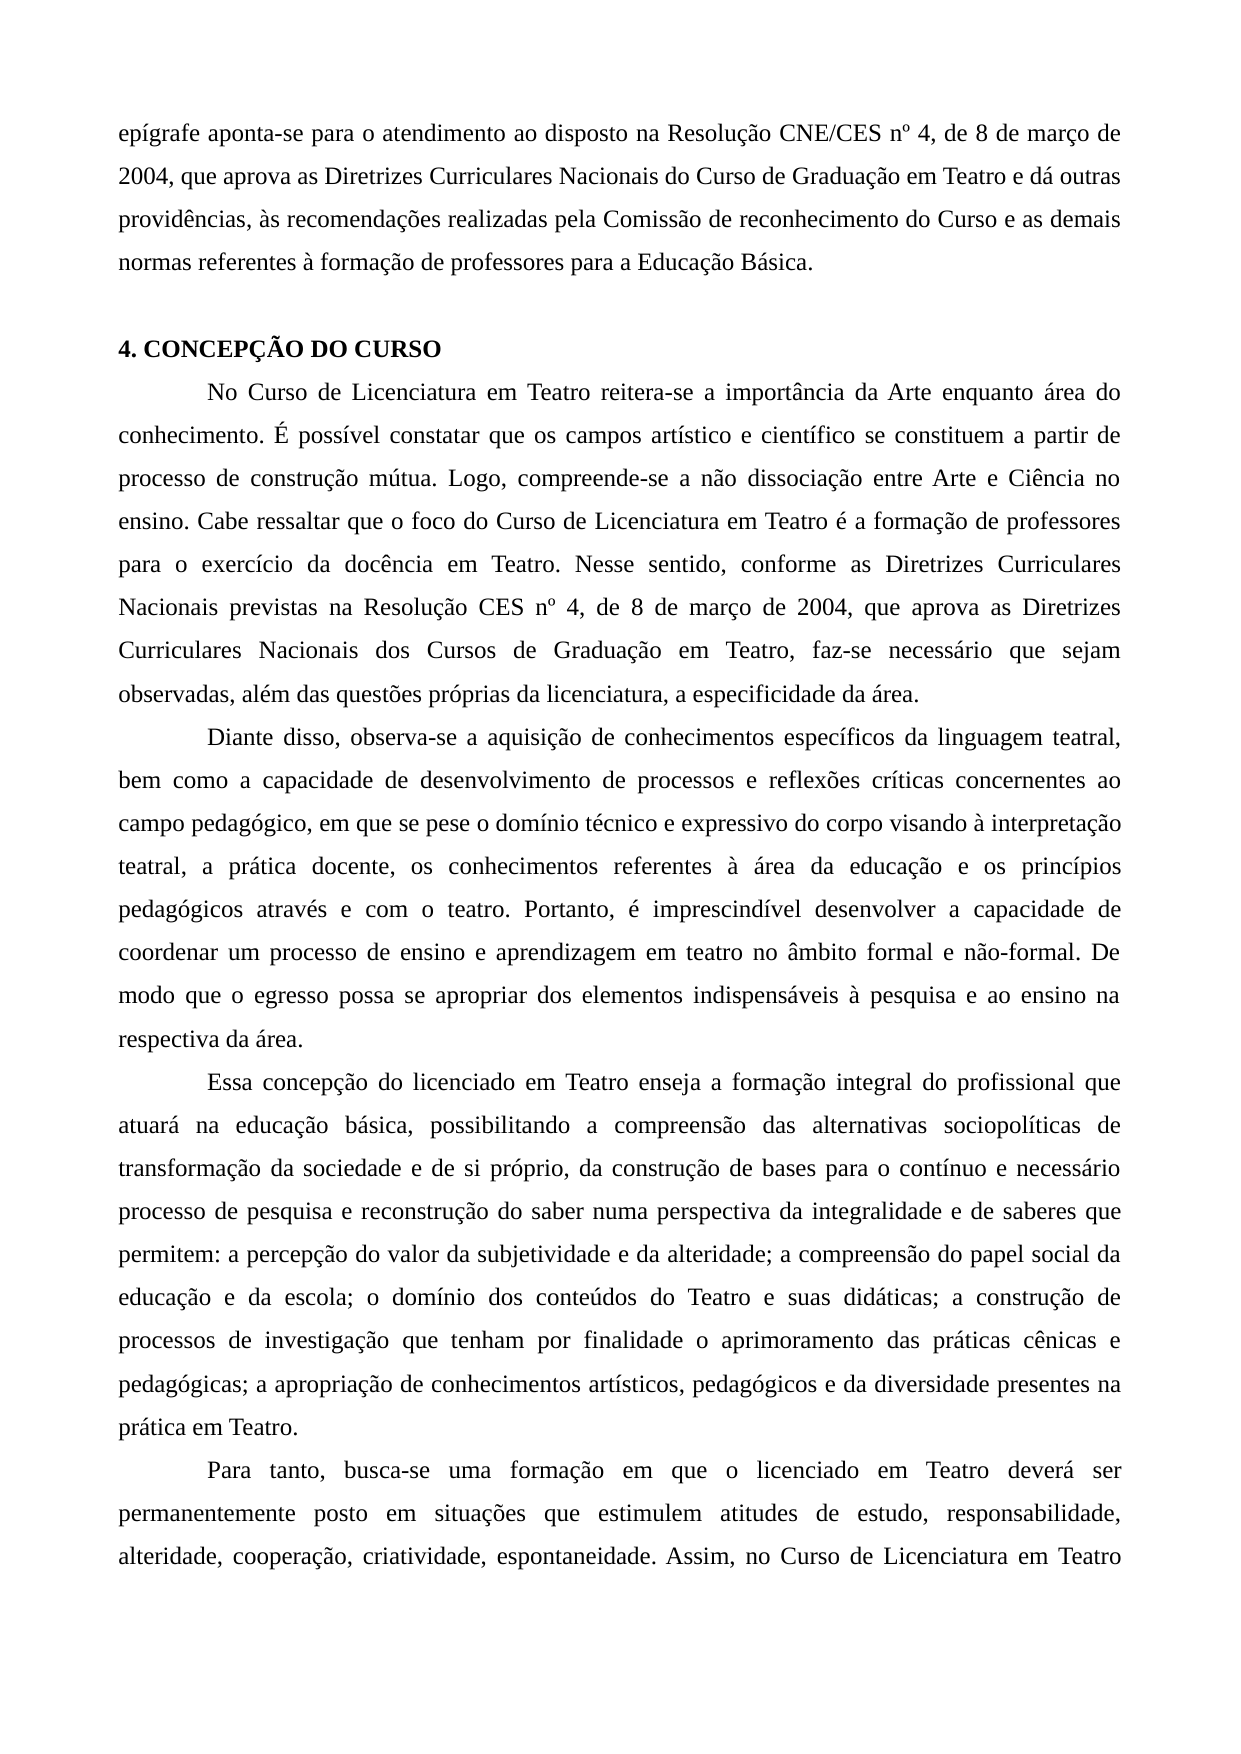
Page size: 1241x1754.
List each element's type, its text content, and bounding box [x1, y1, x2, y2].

text Para tanto, busca-se uma formação em que o licenciado em Teatro deverá ser permanentemente posto em situações que estimulem atitudes de estudo, responsabilidade, alteridade, cooperação, criatividade, espontaneidade. Assim, no Curso de Licenciatura em Teatro [118, 1455, 1122, 1570]
text Essa concepção do licenciado em Teatro enseja a formação integral do profissional que atuará na educação básica, possibilitando a compreensão das alternativas sociopolíticas de transformação da sociedade e de si próprio, da construção de bases para o contínuo e necessário processo de pesquisa e reconstrução do saber numa perspectiva da integralidade e de saberes que permitem: a percepção do valor da subjetividade e da alteridade; a compreensão do papel social da educação e da escola; o domínio dos conteúdos do Teatro e suas didáticas; a construção de processos de investigação que tenham por finalidade o aprimoramento das práticas cênicas e pedagógicas; a apropriação de conhecimentos artísticos, pedagógicos e da diversidade presentes na prática em Teatro. [118, 1067, 1122, 1441]
text 4. CONCEPÇÃO DO CURSO [118, 334, 1122, 362]
text epígrafe aponta-se para o atendimento ao disposto na Resolução CNE/CES nº 4, de 8 de março de 2004, que aprova as Diretrizes Curriculares Nacionais do Curso de Graduação em Teatro e dá outras providências, às recomendações realizadas pela Comissão de reconhecimento do Curso e as demais normas referentes à formação de professores para a Educação Básica. [118, 118, 1122, 276]
text Diante disso, observa-se a aquisição de conhecimentos específicos da linguagem teatral, bem como a capacidade de desenvolvimento de processos e reflexões críticas concernentes ao campo pedagógico, em que se pese o domínio técnico e expressivo do corpo visando à interpretação teatral, a prática docente, os conhecimentos referentes à área da educação e os princípios pedagógicos através e com o teatro. Portanto, é imprescindível desenvolver a capacidade de coordenar um processo de ensino e aprendizagem em teatro no âmbito formal e não-formal. De modo que o egresso possa se apropriar dos elementos indispensáveis à pesquisa e ao ensino na respectiva da área. [118, 722, 1122, 1052]
text No Curso de Licenciatura em Teatro reitera-se a importância da Arte enquanto área do conhecimento. É possível constatar que os campos artístico e científico se constituem a partir de processo de construção mútua. Logo, compreende-se a não dissociação entre Arte e Ciência no ensino. Cabe ressaltar que o foco do Curso de Licenciatura em Teatro é a formação de professores para o exercício da docência em Teatro. Nesse sentido, conforme as Diretrizes Curriculares Nacionais previstas na Resolução CES nº 4, de 8 de março de 2004, que aprova as Diretrizes Curriculares Nacionais dos Cursos de Graduação em Teatro, faz-se necessário que sejam observadas, além das questões próprias da licenciatura, a especificidade da área. [118, 377, 1122, 707]
